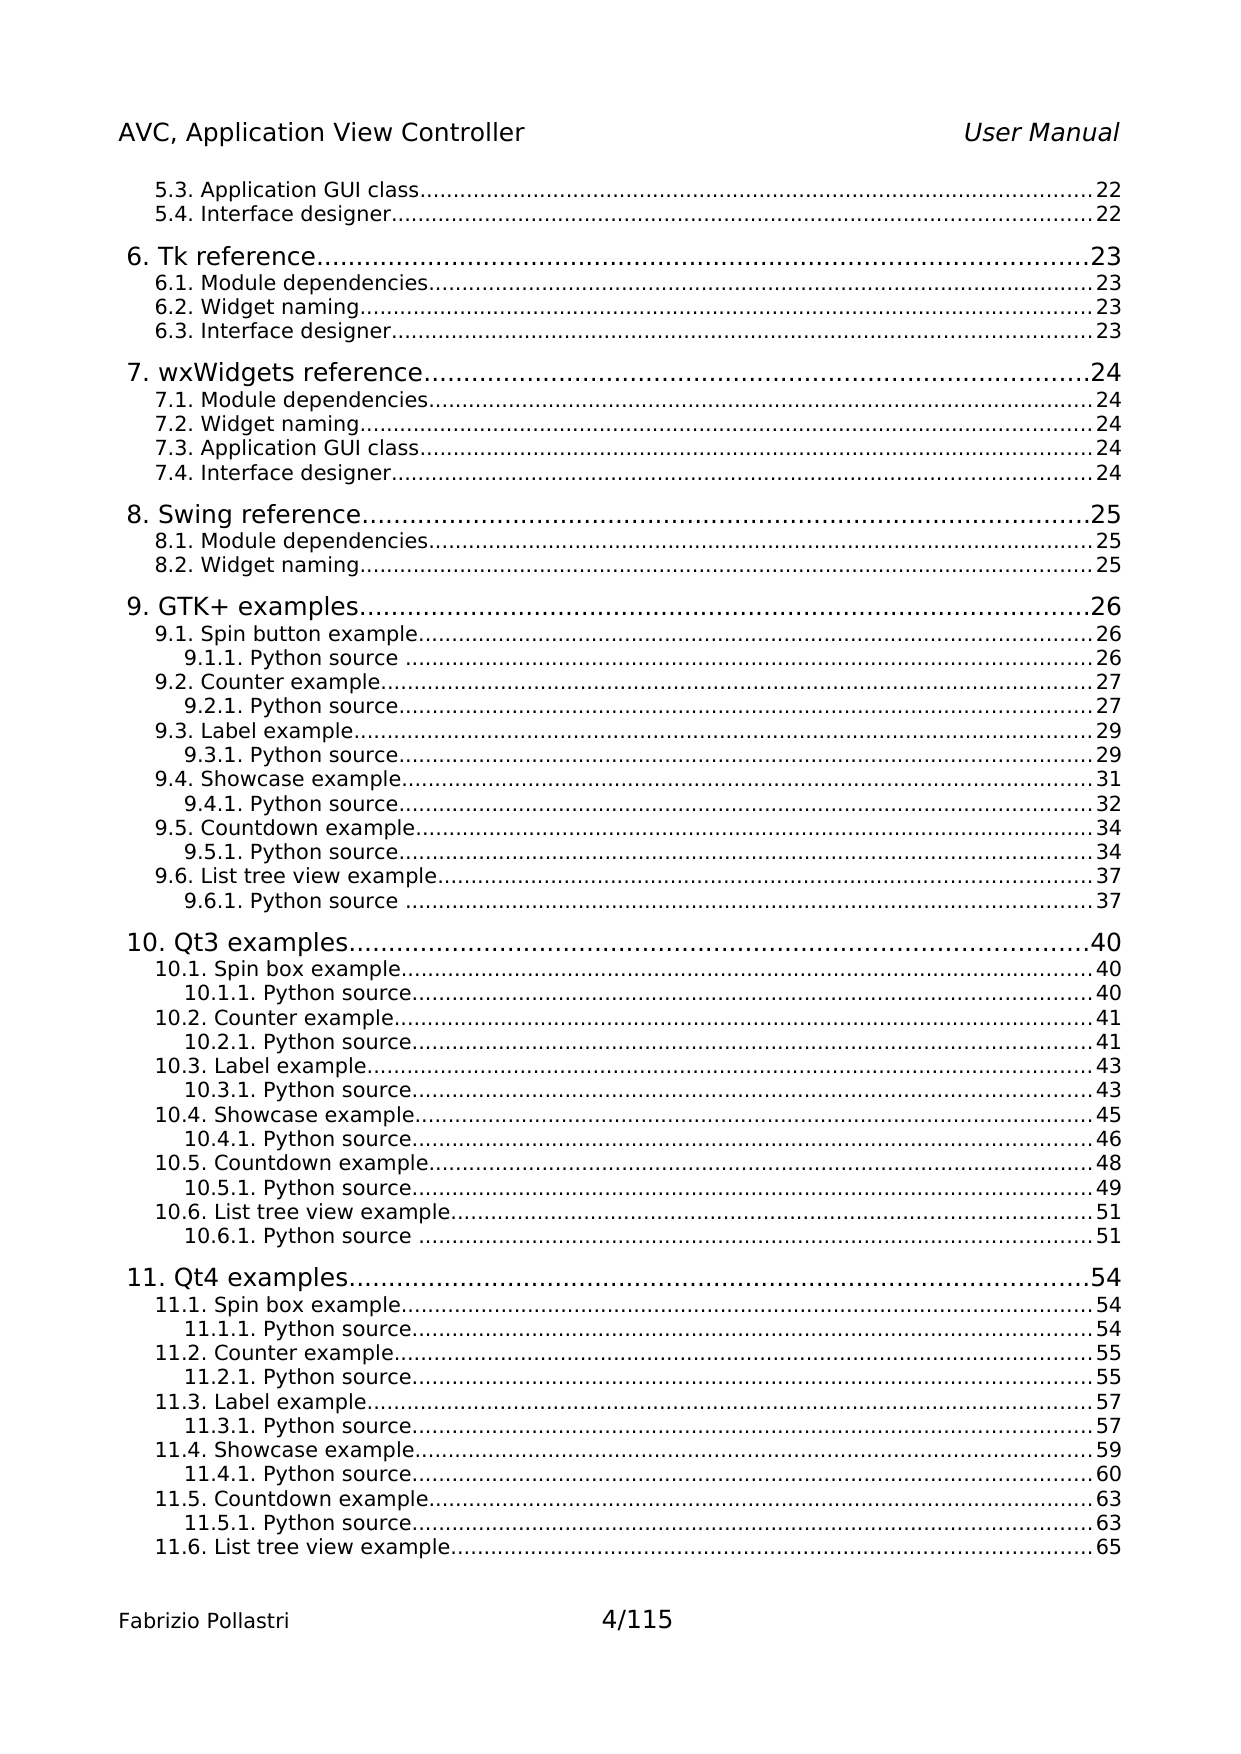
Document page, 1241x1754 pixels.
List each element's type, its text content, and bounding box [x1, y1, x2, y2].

text 11.3. Label example 57 [148, 1390, 1122, 1414]
text 6.1. Module dependencies 23 [148, 271, 1122, 295]
text 7.2. Widget naming 24 [148, 412, 1122, 436]
text 10.5.1. Python source 49 [177, 1176, 1122, 1200]
text 8.2. Widget naming 25 [148, 553, 1122, 578]
text 10.6.1. Python source 51 [177, 1224, 1122, 1248]
text 11.2.1. Python source 55 [177, 1365, 1122, 1390]
text 8.1. Module dependencies 25 [148, 529, 1122, 553]
text 7.3. Application GUI class 24 [148, 436, 1122, 461]
text 10.2.1. Python source 41 [177, 1030, 1122, 1054]
text 11.5. Countdown example 63 [148, 1487, 1122, 1511]
text 10.6. List tree view example 51 [148, 1200, 1122, 1224]
text 6.3. Interface designer 23 [148, 319, 1122, 344]
text 9.1. Spin button example 26 [148, 622, 1122, 646]
text 11.5.1. Python source 63 [177, 1511, 1122, 1535]
text 8. Swing reference 25 [118, 500, 1122, 529]
text 10. Qt3 examples 40 [118, 928, 1122, 957]
text 9.2.1. Python source 27 [177, 694, 1122, 719]
text 9.5.1. Python source 34 [177, 840, 1122, 864]
text 5.4. Interface designer 22 [148, 202, 1122, 227]
text 11.6. List tree view example 65 [148, 1535, 1122, 1559]
text 10.4.1. Python source 46 [177, 1127, 1122, 1151]
text 10.2. Counter example 41 [148, 1006, 1122, 1030]
text 10.4. Showcase example 45 [148, 1103, 1122, 1127]
text 10.3. Label example 43 [148, 1054, 1122, 1078]
text 11.4. Showcase example 59 [148, 1438, 1122, 1462]
text 11.3.1. Python source 57 [177, 1414, 1122, 1438]
text 9.5. Countdown example 34 [148, 816, 1122, 840]
text 9.1.1. Python source 26 [177, 646, 1122, 670]
text 11.2. Counter example 55 [148, 1341, 1122, 1365]
text 9.6.1. Python source 37 [177, 889, 1122, 913]
text 6.2. Widget naming 23 [148, 295, 1122, 319]
text 9. GTK+ examples 26 [118, 593, 1122, 622]
text 11. Qt4 examples 54 [118, 1263, 1122, 1293]
text 7.4. Interface designer 24 [148, 461, 1122, 485]
text 9.4.1. Python source 32 [177, 792, 1122, 816]
text 9.6. List tree view example 37 [148, 864, 1122, 889]
text 9.2. Counter example 27 [148, 670, 1122, 694]
text 10.1. Spin box example 40 [148, 957, 1122, 981]
text 5.3. Application GUI class 22 [148, 178, 1122, 202]
text 11.1.1. Python source 54 [177, 1317, 1122, 1341]
text 9.4. Showcase example 31 [148, 767, 1122, 792]
text 10.1.1. Python source 40 [177, 981, 1122, 1006]
text 9.3.1. Python source 29 [177, 743, 1122, 767]
text 11.4.1. Python source 60 [177, 1462, 1122, 1487]
text 7. wxWidgets reference 24 [118, 359, 1122, 388]
text 7.1. Module dependencies 24 [148, 388, 1122, 412]
text 11.1. Spin box example 54 [148, 1293, 1122, 1317]
text 9.3. Label example 29 [148, 719, 1122, 743]
text 10.3.1. Python source 43 [177, 1078, 1122, 1103]
text 6. Tk reference 23 [118, 242, 1122, 271]
text 10.5. Countdown example 48 [148, 1151, 1122, 1176]
